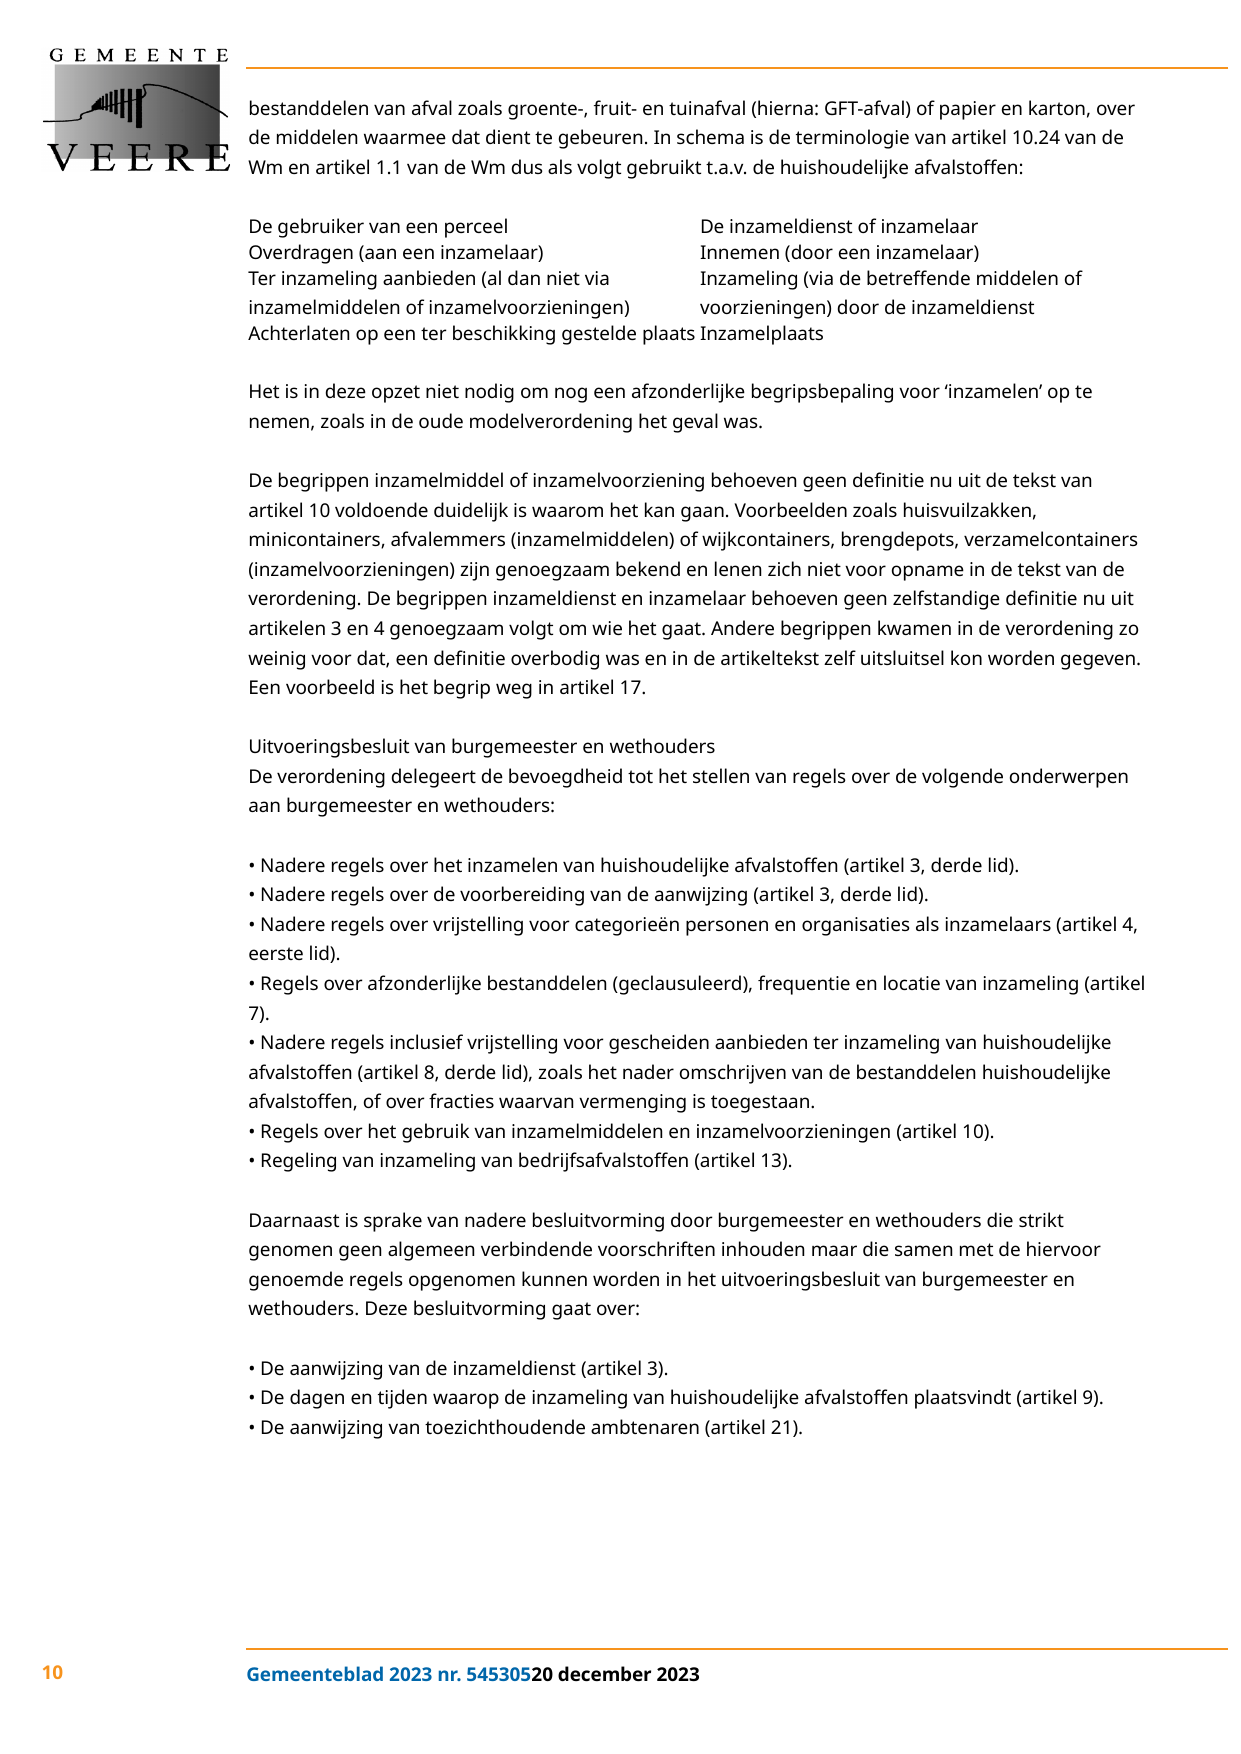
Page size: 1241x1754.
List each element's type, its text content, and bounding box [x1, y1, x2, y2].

text • Nadere regels over vrijstelling voor categorieën personen en organisaties als inzamelaars (artikel 4, eerste lid). [248, 911, 1152, 966]
text • De aanwijzing van toezichthoudende ambtenaren (artikel 21). [248, 1414, 1152, 1440]
text Daarnaast is sprake van nadere besluitvorming door burgemeester en wethouders die strikt genomen geen algemeen verbindende voorschriften inhouden maar die samen met de hiervoor genoemde regels opgenomen kunnen worden in het uitvoeringsbesluit van burgemeester en wethouders. Deze besluitvorming gaat over: [248, 1207, 1152, 1321]
table_cell Ter inzameling aanbieden (al dan niet via inzamelmiddelen of inzamelvoorzieningen) [248, 265, 700, 320]
text • Regels over afzonderlijke bestanddelen (geclausuleerd), frequentie en locatie van inzameling (artikel 7). [248, 970, 1152, 1026]
text bestanddelen van afval zoals groente-, fruit- en tuinafval (hierna: GFT-afval) of papier en karton, over de middelen waarmee dat dient te gebeuren. In schema is de terminologie van artikel 10.24 van de Wm en artikel 1.1 van de Wm dus als volgt gebruikt t.a.v. de huishoudelijke afvalstoffen: [248, 95, 1152, 180]
table_cell Achterlaten op een ter beschikking gestelde plaats [248, 320, 700, 346]
table_cell Inzameling (via de betreffende middelen of voorzieningen) door de inzameldienst [700, 265, 1152, 320]
text • Nadere regels over het inzamelen van huishoudelijke afvalstoffen (artikel 3, derde lid). [248, 852, 1152, 878]
picture [41, 47, 231, 172]
text De verordening delegeert de bevoegdheid tot het stellen van regels over de volgende onderwerpen aan burgemeester en wethouders: [248, 763, 1152, 818]
text • Regels over het gebruik van inzamelmiddelen en inzamelvoorzieningen (artikel 10). [248, 1118, 1152, 1144]
table_header De inzameldienst of inzamelaar [700, 213, 1152, 239]
table_cell Overdragen (aan een inzamelaar) [248, 239, 700, 265]
table_cell Inzamelplaats [700, 320, 1152, 346]
table_cell Innemen (door een inzamelaar) [700, 239, 1152, 265]
text De begrippen inzamelmiddel of inzamelvoorziening behoeven geen definitie nu uit de tekst van artikel 10 voldoende duidelijk is waarom het kan gaan. Voorbeelden zoals huisvuilzakken, minicontainers, afvalemmers (inzamelmiddelen) of wijkcontainers, brengdepots, verzamelcontainers (inzamelvoorzieningen) zijn genoegzaam bekend en lenen zich niet voor opname in de tekst van de verordening. De begrippen inzameldienst en inzamelaar behoeven geen zelfstandige definitie nu uit artikelen 3 en 4 genoegzaam volgt om wie het gaat. Andere begrippen kwamen in de verordening zo weinig voor dat, een definitie overbodig was en in de artikeltekst zelf uitsluitsel kon worden gegeven. Een voorbeeld is het begrip weg in artikel 17. [248, 467, 1152, 700]
text Het is in deze opzet niet nodig om nog een afzonderlijke begripsbepaling voor ‘inzamelen’ op te nemen, zoals in de oude modelverordening het geval was. [248, 378, 1152, 434]
text • Nadere regels inclusief vrijstelling voor gescheiden aanbieden ter inzameling van huishoudelijke afvalstoffen (artikel 8, derde lid), zoals het nader omschrijven van de bestanddelen huishoudelijke afvalstoffen, of over fracties waarvan vermenging is toegestaan. [248, 1029, 1152, 1114]
text • De dagen en tijden waarop de inzameling van huishoudelijke afvalstoffen plaatsvindt (artikel 9). [248, 1384, 1152, 1410]
text • Nadere regels over de voorbereiding van de aanwijzing (artikel 3, derde lid). [248, 881, 1152, 907]
table_header De gebruiker van een perceel [248, 213, 700, 239]
text • De aanwijzing van de inzameldienst (artikel 3). [248, 1355, 1152, 1381]
text • Regeling van inzameling van bedrijfsafvalstoffen (artikel 13). [248, 1148, 1152, 1173]
text Uitvoeringsbesluit van burgemeester en wethouders [248, 733, 1152, 759]
